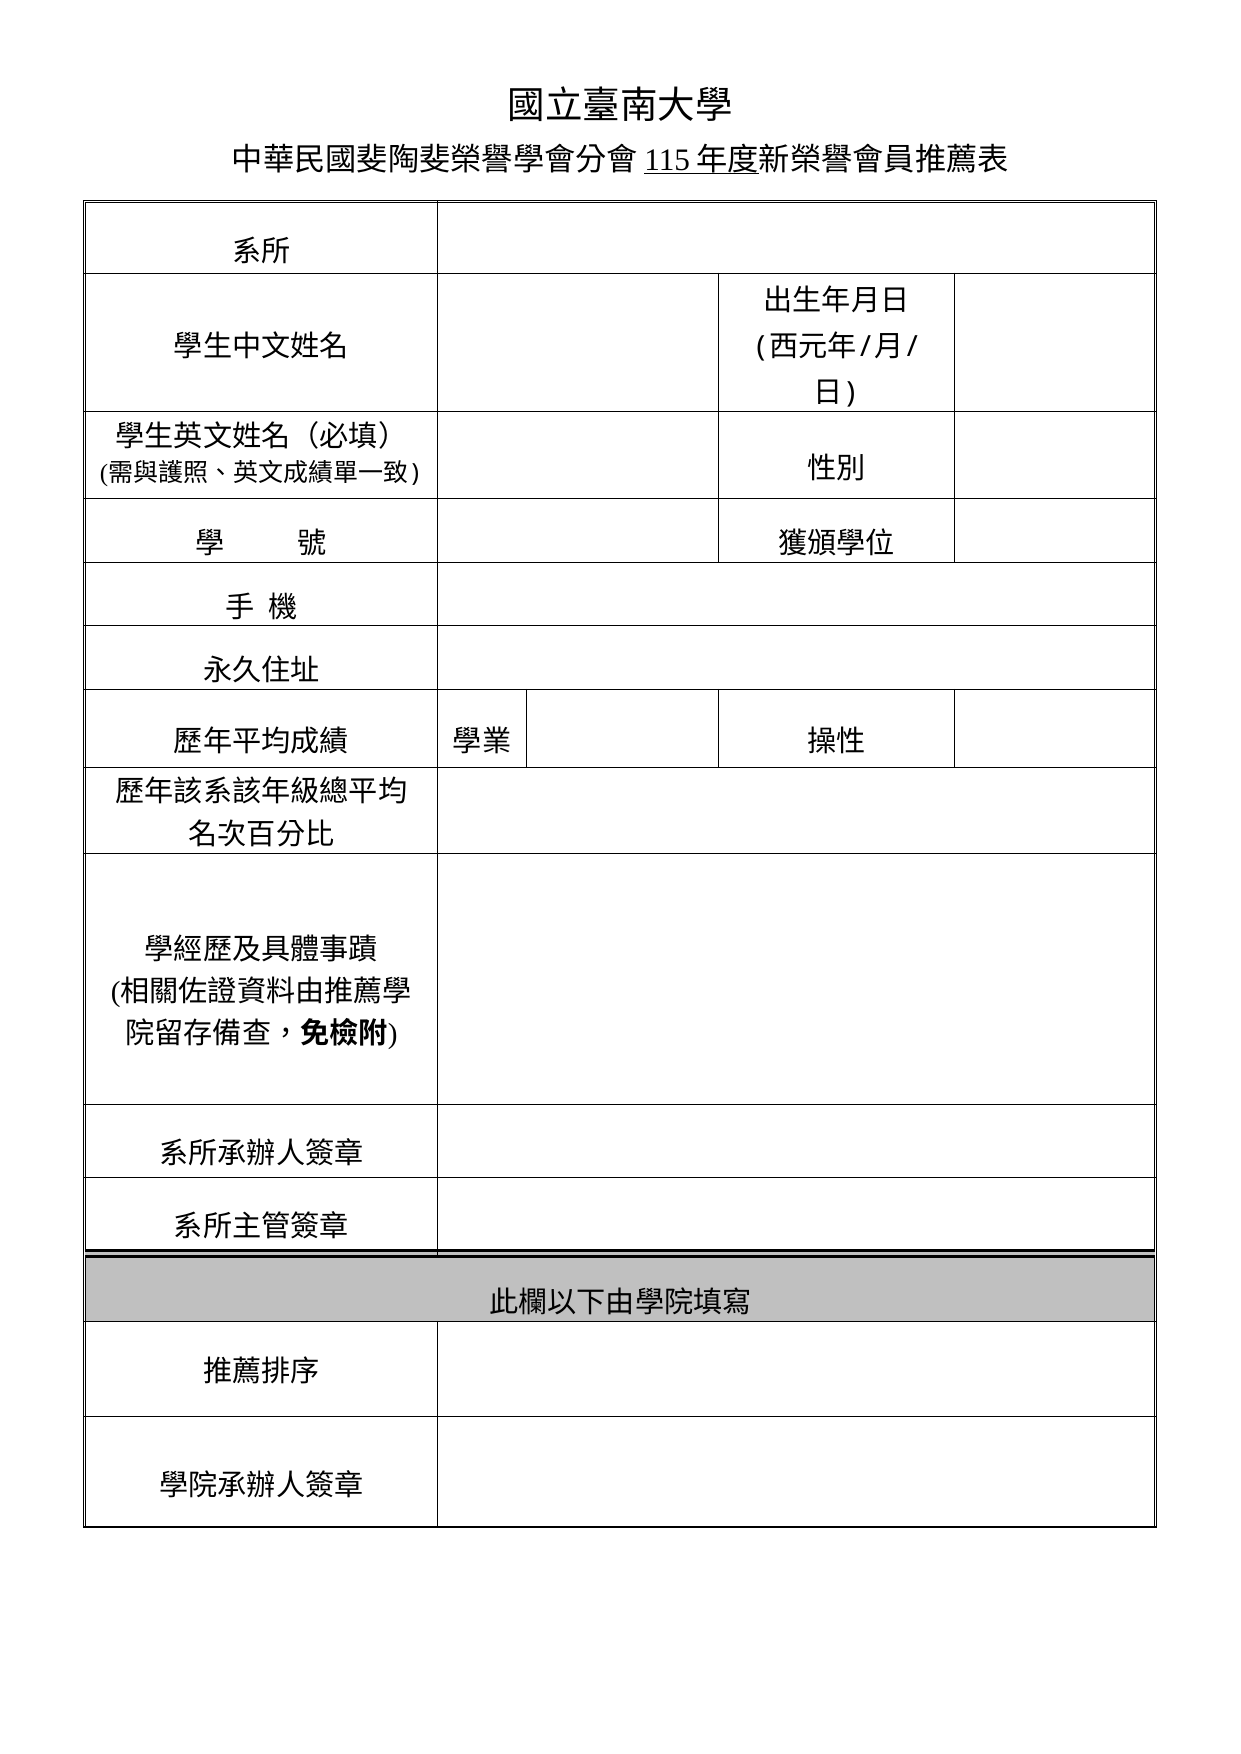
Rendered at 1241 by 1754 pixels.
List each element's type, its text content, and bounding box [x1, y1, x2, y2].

table_cell [955, 690, 1154, 767]
text 國立臺南大學 [187, 77, 1053, 129]
table_cell [955, 412, 1154, 498]
table_cell 操性 [719, 690, 954, 767]
table_cell 此欄以下由學院填寫 [86, 1258, 1154, 1321]
text 中華民國斐陶斐榮譽學會分會115年度新榮譽會員推薦表 [187, 129, 1053, 181]
table_cell 獲頒學位 [719, 499, 954, 562]
table_cell [438, 274, 718, 411]
table_cell 永久住址 [86, 626, 437, 689]
table_cell 性別 [719, 412, 954, 498]
table_cell 學經歷及具體事蹟 (相關佐證資料由推薦學院留存備查，免檢附) [86, 854, 437, 1104]
table_cell [438, 1322, 1154, 1416]
table_cell [527, 690, 718, 767]
table_cell 系所主管簽章 [86, 1178, 437, 1249]
table_cell [438, 412, 718, 498]
table_header 系所 [86, 203, 437, 273]
table_cell [438, 854, 1154, 1104]
table_cell [438, 1417, 1154, 1526]
table_cell 學業 [438, 690, 526, 767]
table_cell [438, 499, 718, 562]
table_cell 系所承辦人簽章 [86, 1105, 437, 1177]
table_cell [955, 274, 1154, 411]
table_cell 學生英文姓名（必填） (需與護照、英文成績單一致) [86, 412, 437, 498]
table_cell 學生中文姓名 [86, 274, 437, 411]
table_cell [438, 768, 1154, 853]
table_cell 學 號 [86, 499, 437, 562]
table_cell [955, 499, 1154, 562]
table_cell [438, 1178, 1154, 1249]
table_cell 歷年該系該年級總平均 名次百分比 [86, 768, 437, 853]
table_cell 推薦排序 [86, 1322, 437, 1416]
table_header [438, 203, 1154, 273]
table_cell [438, 626, 1154, 689]
table_cell [438, 1105, 1154, 1177]
table_cell 學院承辦人簽章 [86, 1417, 437, 1526]
table_cell 手 機 [86, 563, 437, 625]
table_cell [438, 563, 1154, 625]
table_cell 出生年月日 (西元年/月/日) [719, 274, 954, 411]
table_cell 歷年平均成績 [86, 690, 437, 767]
